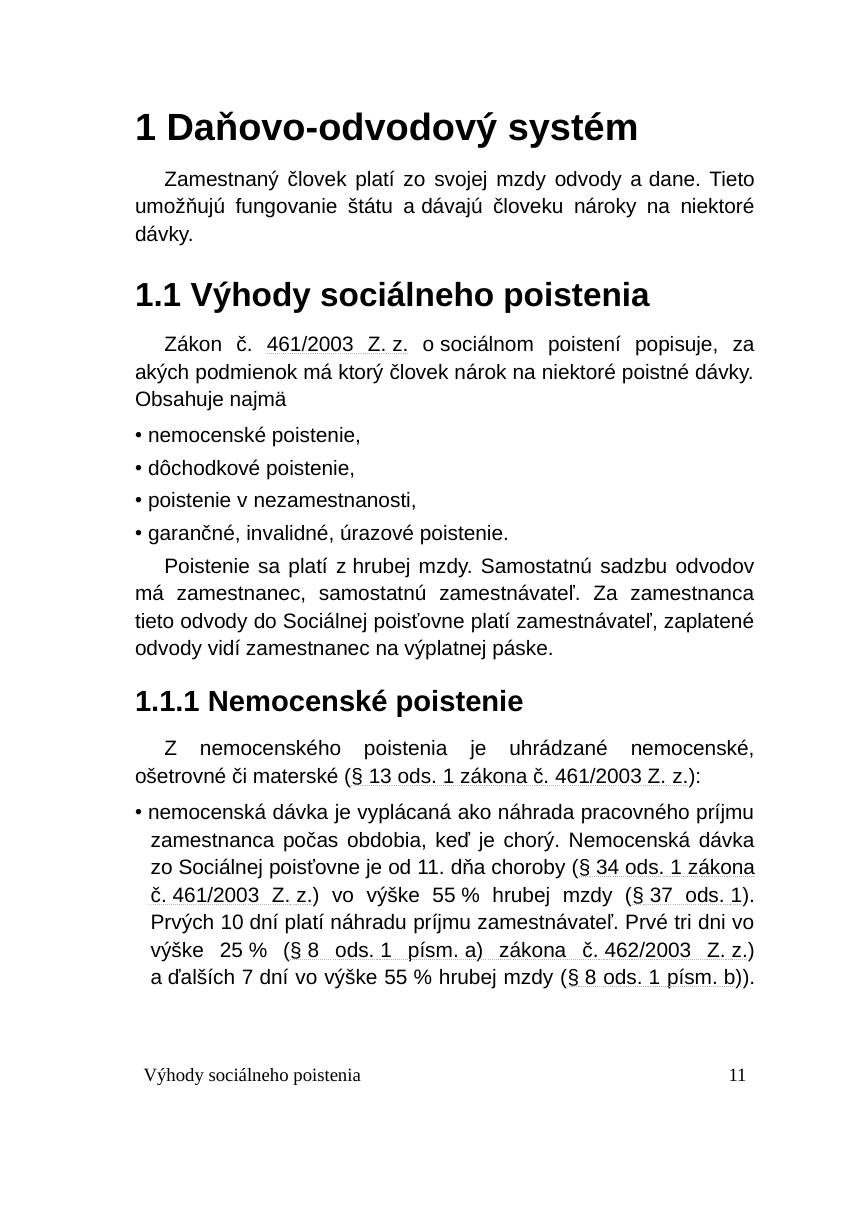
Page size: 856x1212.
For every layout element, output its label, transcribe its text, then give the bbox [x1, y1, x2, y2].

list poistenie v nezamestnanosti, [119, 489, 755, 512]
text Zákon č. 461/2003 Z. z. o sociálnom poistení popisuje, za akých podmienok má ktorý človek nárok na niektoré poistné dávky. Obsahuje najmä [135, 332, 755, 411]
subtitle Daňovo-odvodový systém [135, 104, 755, 148]
list garančné, invalidné, úrazové poistenie. [119, 521, 755, 545]
subtitle Nemocenské poistenie [135, 684, 755, 718]
list nemocenské poistenie, [119, 424, 755, 447]
text Z nemocenského poistenia je uhrádzané nemocenské, ošetrovné či materské (§ 13 ods. 1 zákona č. 461/2003 Z. z.): [135, 736, 755, 788]
text Poistenie sa platí z hrubej mzdy. Samostatnú sadzbu odvodov má zamestnanec, samostatnú zamestnávateľ. Za zamestnanca tieto odvody do Sociálnej poisťovne platí zamestnávateľ, zaplatené odvody vidí zamestnanec na výplatnej páske. [135, 554, 755, 660]
list dôchodkové poistenie, [119, 456, 755, 480]
subtitle Výhody sociálneho poistenia [135, 276, 755, 314]
list nemocenská dávka je vyplácaná ako náhrada pracovného príjmu zamestnanca počas obdobia, keď je chorý. Nemocenská dávka zo Sociálnej poisťovne je od 11. dňa choroby (§ 34 ods. 1 zákona č. 461/2003 Z. z.) vo výške 55 % hrubej mzdy (§ 37 ods. 1). Prvých 10 dní platí náhradu príjmu zamestnávateľ. Prvé tri dni vo výške 25 % (§ 8 ods. 1 písm. a) zákona č. 462/2003 Z. z.) a ďalších 7 dní vo výške 55 % hrubej mzdy (§ 8 ods. 1 písm. b)). [119, 800, 755, 989]
text Zamestnaný človek platí zo svojej mzdy odvody a dane. Tieto umožňujú fungovanie štátu a dávajú človeku nároky na niektoré dávky. [135, 166, 755, 245]
